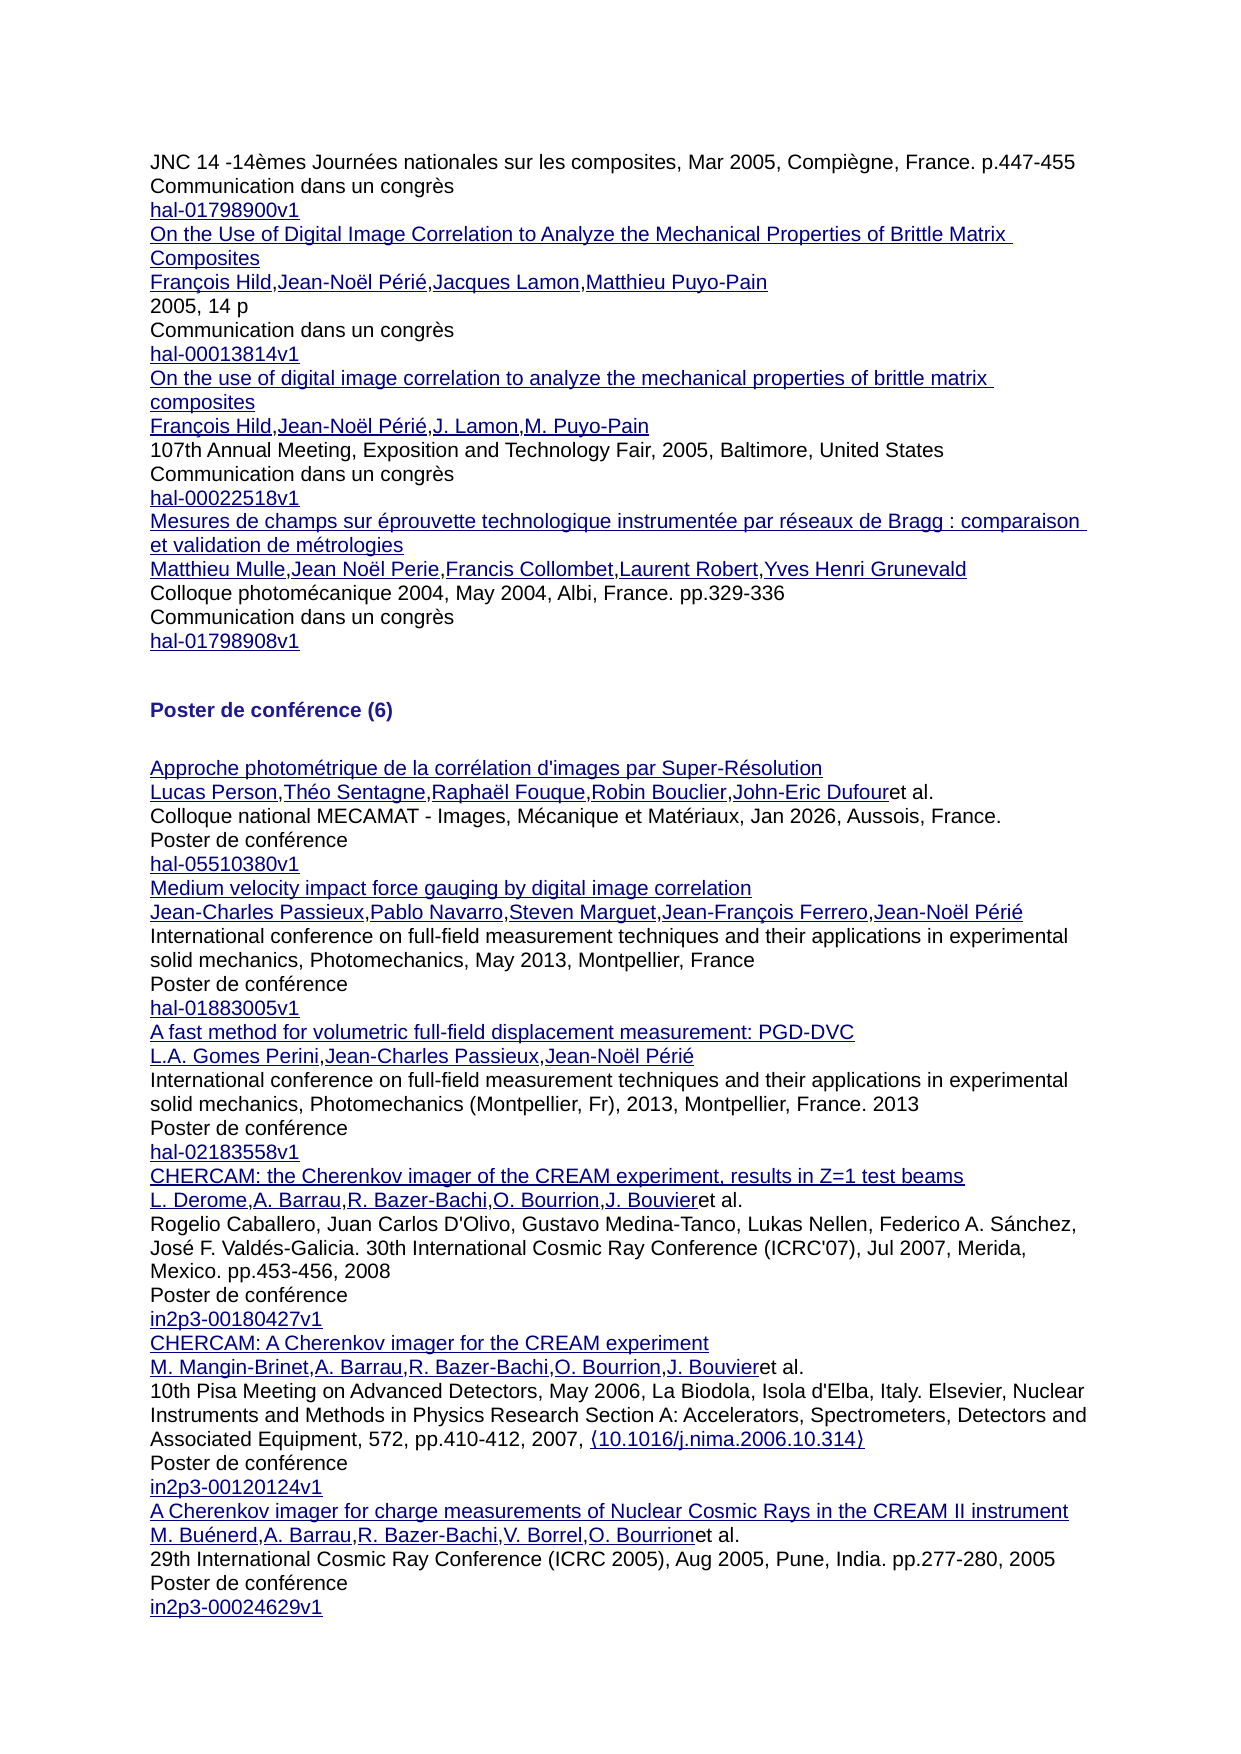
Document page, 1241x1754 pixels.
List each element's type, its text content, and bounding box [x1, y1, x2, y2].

subtitle Poster de conférence (6) [150, 698, 1090, 722]
table_cell On the Use of Digital Image Correlation to Analyze the Mechanical Properties of Brittle Matrix Composites François Hild,Jean-Noël Périé,Jacques Lamon,Matthieu Puyo-Pain 2005, 14 p Communication dans un congrès hal-00013814v1 [150, 222, 1090, 366]
table_cell CHERCAM: the Cherenkov imager of the CREAM experiment, results in Z=1 test beams L. Derome,A. Barrau,R. Bazer-Bachi,O. Bourrion,J. Bouvieret al. Rogelio Caballero, Juan Carlos D'Olivo, Gustavo Medina-Tanco, Lukas Nellen, Federico A. Sánchez, José F. Valdés-Galicia. 30th International Cosmic Ray Conference (ICRC'07), Jul 2007, Merida, Mexico. pp.453-456, 2008 Poster de conférence in2p3-00180427v1 [150, 1164, 1090, 1331]
table_cell A fast method for volumetric full-field displacement measurement: PGD-DVC L.A. Gomes Perini,Jean-Charles Passieux,Jean-Noël Périé International conference on full-field measurement techniques and their applications in experimental solid mechanics, Photomechanics (Montpellier, Fr), 2013, Montpellier, France. 2013 Poster de conférence hal-02183558v1 [150, 1020, 1090, 1163]
table_cell Mesures de champs sur éprouvette technologique instrumentée par réseaux de Bragg : comparaison et validation de métrologies Matthieu Mulle,Jean Noël Perie,Francis Collombet,Laurent Robert,Yves Henri Grunevald Colloque photomécanique 2004, May 2004, Albi, France. pp.329-336 Communication dans un congrès hal-01798908v1 [150, 509, 1090, 653]
table_cell JNC 14 -14èmes Journées nationales sur les composites, Mar 2005, Compiègne, France. p.447-455 Communication dans un congrès hal-01798900v1 [150, 150, 1090, 222]
table_header Approche photométrique de la corrélation d'images par Super-Résolution Lucas Person,Théo Sentagne,Raphaël Fouque,Robin Bouclier,John-Eric Dufouret al. Colloque national MECAMAT - Images, Mécanique et Matériaux, Jan 2026, Aussois, France. Poster de conférence hal-05510380v1 [150, 756, 1090, 876]
table_cell On the use of digital image correlation to analyze the mechanical properties of brittle matrix composites François Hild,Jean-Noël Périé,J. Lamon,M. Puyo-Pain 107th Annual Meeting, Exposition and Technology Fair, 2005, Baltimore, United States Communication dans un congrès hal-00022518v1 [150, 366, 1090, 509]
table_cell CHERCAM: A Cherenkov imager for the CREAM experiment M. Mangin-Brinet,A. Barrau,R. Bazer-Bachi,O. Bourrion,J. Bouvieret al. 10th Pisa Meeting on Advanced Detectors, May 2006, La Biodola, Isola d'Elba, Italy. Elsevier, Nuclear Instruments and Methods in Physics Research Section A: Accelerators, Spectrometers, Detectors and Associated Equipment, 572, pp.410-412, 2007, ⟨10.1016/j.nima.2006.10.314⟩ Poster de conférence in2p3-00120124v1 [150, 1331, 1090, 1499]
table_cell A Cherenkov imager for charge measurements of Nuclear Cosmic Rays in the CREAM II instrument M. Buénerd,A. Barrau,R. Bazer-Bachi,V. Borrel,O. Bourrionet al. 29th International Cosmic Ray Conference (ICRC 2005), Aug 2005, Pune, India. pp.277-280, 2005 Poster de conférence in2p3-00024629v1 [150, 1499, 1090, 1619]
table_cell Medium velocity impact force gauging by digital image correlation Jean-Charles Passieux,Pablo Navarro,Steven Marguet,Jean-François Ferrero,Jean-Noël Périé International conference on full-field measurement techniques and their applications in experimental solid mechanics, Photomechanics, May 2013, Montpellier, France Poster de conférence hal-01883005v1 [150, 876, 1090, 1020]
